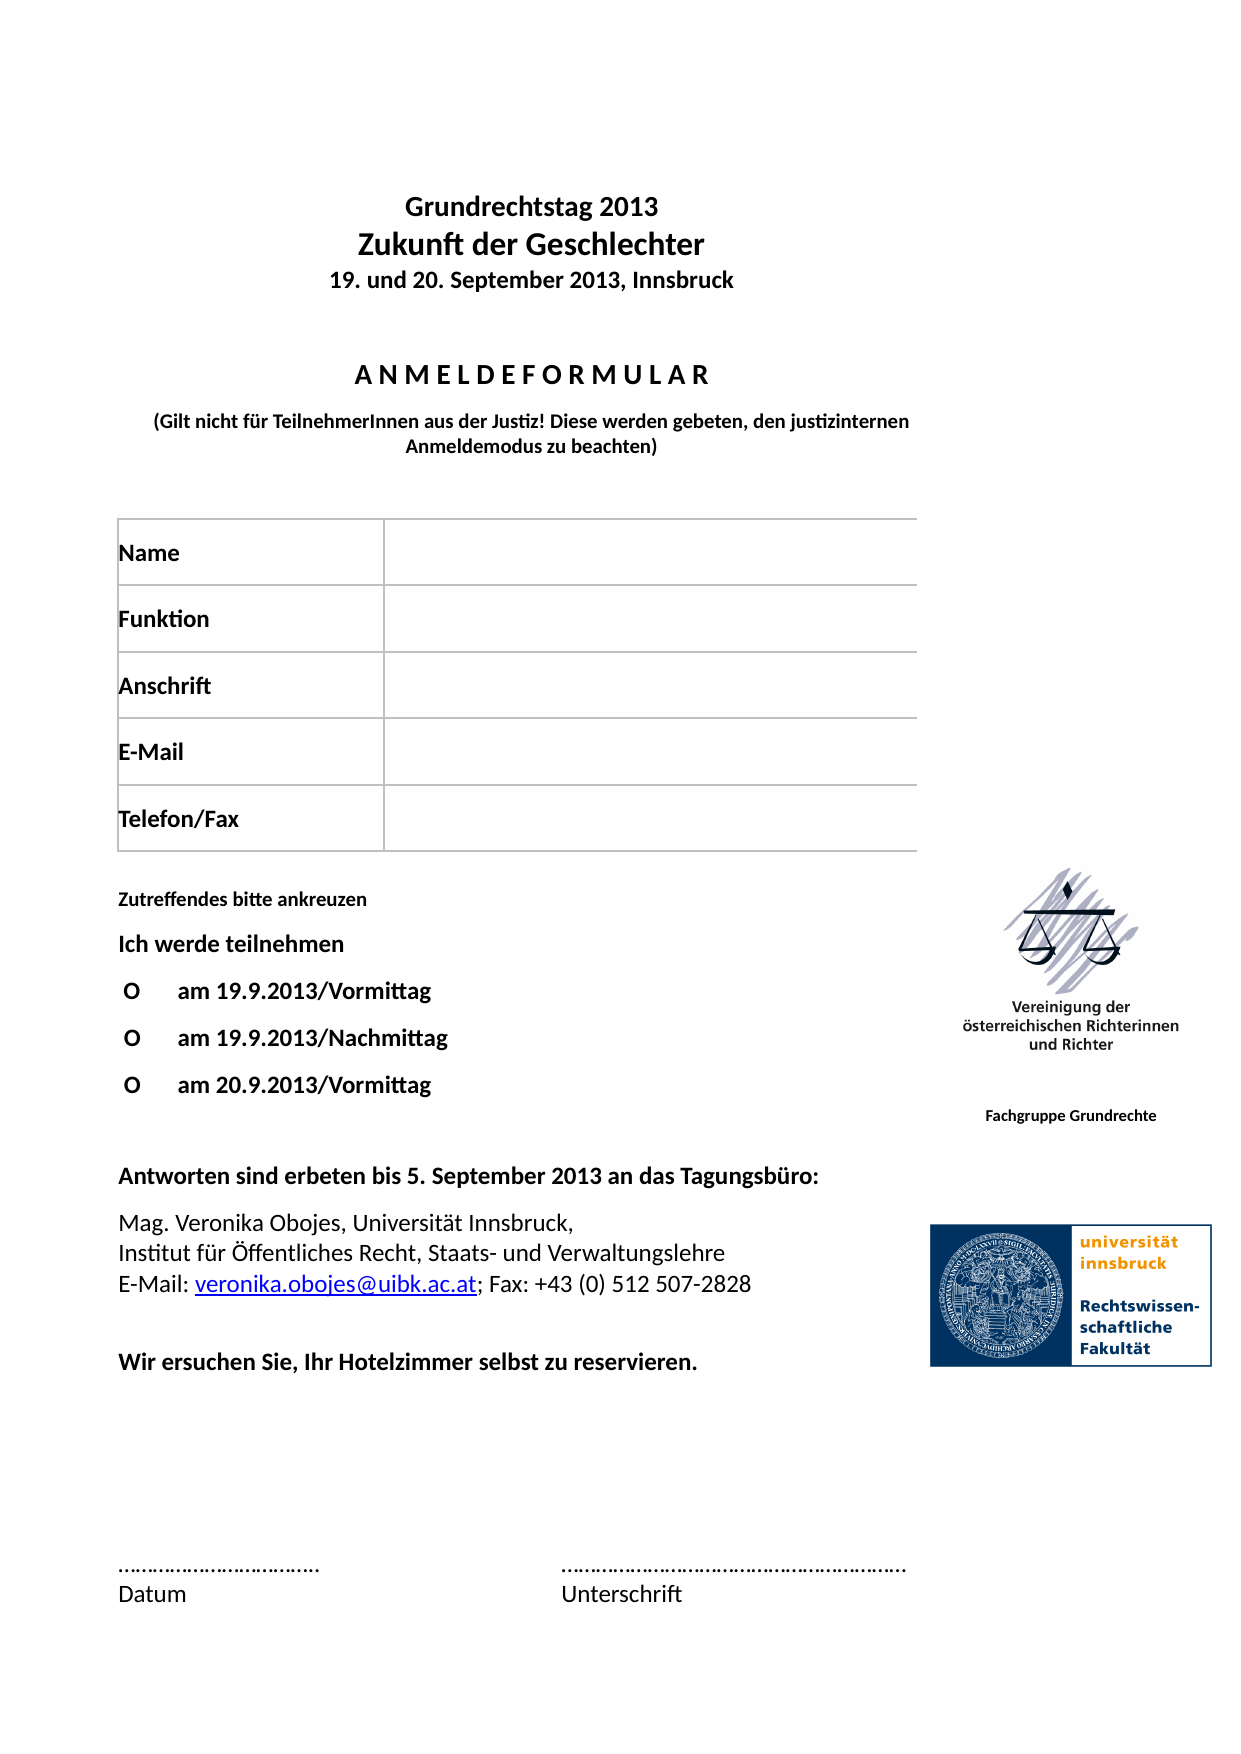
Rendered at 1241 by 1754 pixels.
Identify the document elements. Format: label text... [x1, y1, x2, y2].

text O am 19.9.2013/Nachmittag [118, 1022, 917, 1053]
table_cell [385, 653, 917, 717]
text Grundrechtstag 2013 [118, 188, 917, 223]
table_cell [385, 786, 917, 850]
table_header Name [119, 520, 383, 584]
text [926, 1733, 1216, 1754]
text Ich werde teilnehmen [118, 928, 917, 959]
text Mag. Veronika Obojes, Universität Innsbruck, [118, 1207, 917, 1237]
text (Gilt nicht für TeilnehmerInnen aus der Justiz! Diese werden gebeten, den justizinternen Anmeldemodus zu beachten) [118, 408, 917, 459]
text Datum Unterschrift [118, 1578, 917, 1609]
table_cell [385, 586, 917, 651]
text Institut für Öffentliches Recht, Staats- und Verwaltungslehre [118, 1237, 917, 1268]
text …………………………….. …………………………………………………… [118, 1548, 917, 1578]
table_cell E-Mail [119, 719, 383, 784]
table_cell Telefon/Fax [119, 786, 383, 850]
table_header [385, 520, 917, 584]
table_cell Anschrift [119, 653, 383, 717]
text 19. und 20. September 2013, Innsbruck [118, 264, 917, 295]
table_cell [385, 719, 917, 784]
text Zutreffendes bitte ankreuzen [118, 886, 917, 912]
text Fachgruppe Grundrechte [917, 1106, 1225, 1126]
text O am 19.9.2013/Vormittag [118, 975, 917, 1006]
text Antworten sind erbeten bis 5. September 2013 an das Tagungsbüro: [118, 1160, 917, 1190]
text E-Mail: veronika.obojes@uibk.ac.at; Fax: +43 (0) 512 507-2828 [118, 1268, 917, 1298]
text Zukunft der Geschlechter [118, 223, 917, 264]
table_cell Funktion [119, 586, 383, 651]
text O am 20.9.2013/Vormittag [118, 1069, 917, 1100]
text A N M E L D E F O R M U L A R [118, 356, 917, 391]
text Wir ersuchen Sie, Ihr Hotelzimmer selbst zu reservieren. [118, 1346, 917, 1376]
